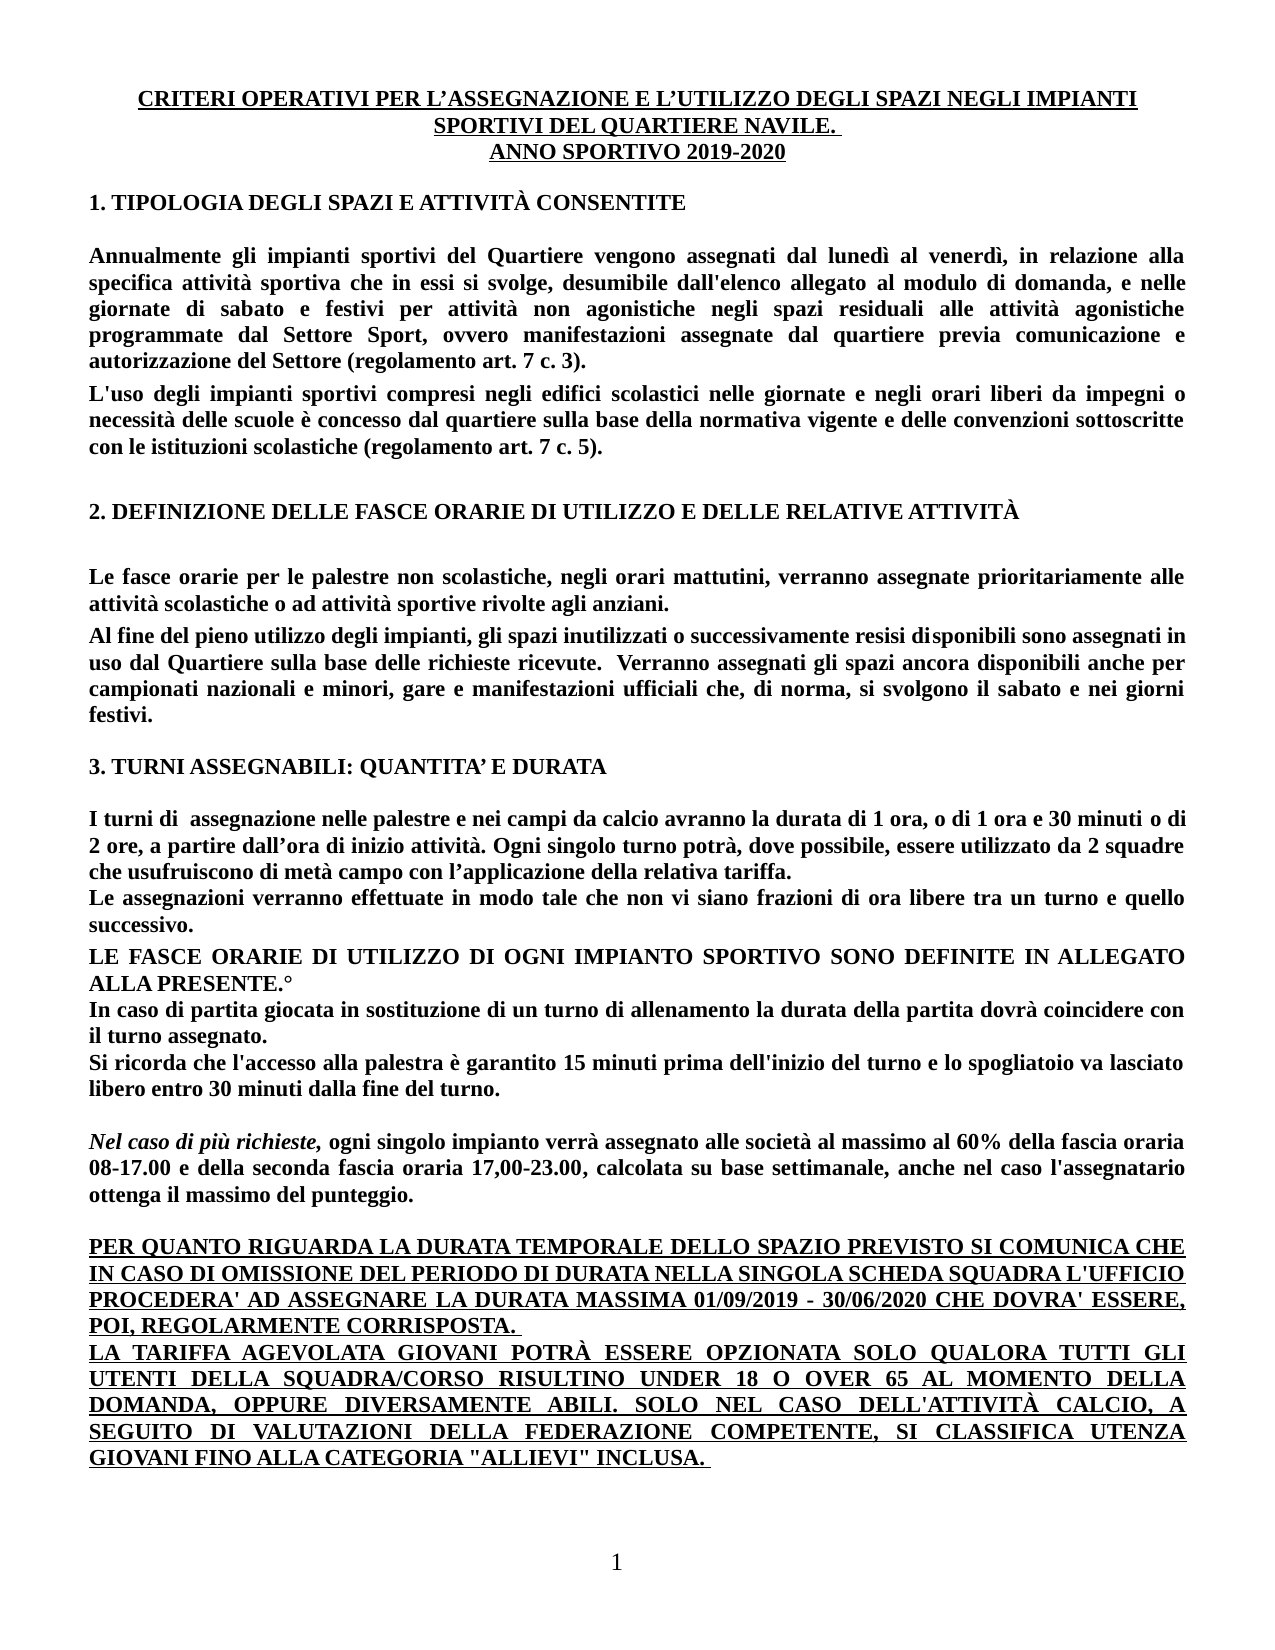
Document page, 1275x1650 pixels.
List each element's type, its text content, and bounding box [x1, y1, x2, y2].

text GIOVANI FINO ALLA CATEGORIA "ALLIEVI" INCLUSA. [89, 1442, 1186, 1471]
text 2. DEFINIZIONE DELLE FASCE ORARIE DI UTILIZZO E DELLE RELATIVE ATTIVITÀ [89, 498, 1186, 524]
text IN CASO DI OMISSIONE DEL PERIODO DI DURATA NELLA SINGOLA SCHEDA SQUADRA L'UFFICIO [89, 1258, 1186, 1283]
text DOMANDA, OPPURE DIVERSAMENTE ABILI. SOLO NEL CASO DELL'ATTIVITÀ CALCIO, A [89, 1389, 1186, 1414]
text In caso di partita giocata in sostituzione di un turno di allenamento la durata della partita dovrà coincidere con il turno assegnato. [89, 996, 1186, 1049]
text 1. TIPOLOGIA DEGLI SPAZI E ATTIVITÀ CONSENTITE [89, 189, 1186, 216]
text LE FASCE ORARIE DI UTILIZZO DI OGNI IMPIANTO SPORTIVO SONO DEFINITE IN ALLEGATO ALLA PRESENTE.° [89, 943, 1186, 996]
text LA TARIFFA AGEVOLATA GIOVANI POTRÀ ESSERE OPZIONATA SOLO QUALORA TUTTI GLI [89, 1339, 1186, 1362]
text 3. TURNI ASSEGNABILI: QUANTITA’ E DURATA [89, 753, 1186, 779]
text Le fasce orarie per le palestre non scolastiche, negli orari mattutini, verranno assegnate prioritariamente alle attività scolastiche o ad attività sportive rivolte agli anziani. [89, 563, 1186, 616]
text L'uso degli impianti sportivi compresi negli edifici scolastici nelle giornate e negli orari liberi da impegni o necessità delle scuole è concesso dal quartiere sulla base della normativa vigente e delle convenzioni sottoscritte con le istituzioni scolastiche (regolamento art. 7 c. 5). [89, 380, 1186, 459]
text PROCEDERA' AD ASSEGNARE LA DURATA MASSIMA 01/09/2019 - 30/06/2020 CHE DOVRA' ESSERE, [89, 1284, 1186, 1309]
text Le assegnazioni verranno effettuate in modo tale che non vi siano frazioni di ora libere tra un turno e quello successivo. [89, 884, 1186, 937]
text Si ricorda che l'accesso alla palestra è garantito 15 minuti prima dell'inizio del turno e lo spogliatoio va lasciato libero entro 30 minuti dalla fine del turno. [89, 1049, 1186, 1102]
text I turni di assegnazione nelle palestre e nei campi da calcio avranno la durata di 1 ora, o di 1 ora e 30 minuti o di 2 ore, a partire dall’ora di inizio attività. Ogni singolo turno potrà, dove possibile, essere utilizzato da 2 squadre che usufruiscono di metà campo con l’applicazione della relativa tariffa. [89, 805, 1186, 884]
text Nel caso di più richieste, ogni singolo impianto verrà assegnato alle società al massimo al 60% della fascia oraria 08-17.00 e della seconda fascia oraria 17,00-23.00, calcolata su base settimanale, anche nel caso l'assegnatario ottenga il massimo del punteggio. [89, 1128, 1186, 1207]
text POI, REGOLARMENTE CORRISPOSTA. [89, 1310, 1186, 1339]
text PER QUANTO RIGUARDA LA DURATA TEMPORALE DELLO SPAZIO PREVISTO SI COMUNICA CHE [89, 1233, 1186, 1256]
text UTENTI DELLA SQUADRA/CORSO RISULTINO UNDER 18 O OVER 65 AL MOMENTO DELLA [89, 1363, 1186, 1388]
text Annualmente gli impianti sportivi del Quartiere vengono assegnati dal lunedì al venerdì, in relazione alla specifica attività sportiva che in essi si svolge, desumibile dall'elenco allegato al modulo di domanda, e nelle giornate di sabato e festivi per attività non agonistiche negli spazi residuali alle attività agonistiche programmate dal Settore Sport, ovvero manifestazioni assegnate dal quartiere previa comunicazione e autorizzazione del Settore (regolamento art. 7 c. 3). [89, 242, 1186, 374]
text CRITERI OPERATIVI PER L’ASSEGNAZIONE E L’UTILIZZO DEGLI SPAZI NEGLI IMPIANTI SPORTIVI DEL QUARTIERE NAVILE. [89, 85, 1186, 138]
text SEGUITO DI VALUTAZIONI DELLA FEDERAZIONE COMPETENTE, SI CLASSIFICA UTENZA [89, 1416, 1186, 1441]
text Al fine del pieno utilizzo degli impianti, gli spazi inutilizzati o successivamente resisi disponibili sono assegnati in uso dal Quartiere sulla base delle richieste ricevute. Verranno assegnati gli spazi ancora disponibili anche per campionati nazionali e minori, gare e manifestazioni ufficiali che, di norma, si svolgono il sabato e nei giorni festivi. [89, 622, 1186, 728]
text ANNO SPORTIVO 2019-2020 [89, 138, 1186, 164]
